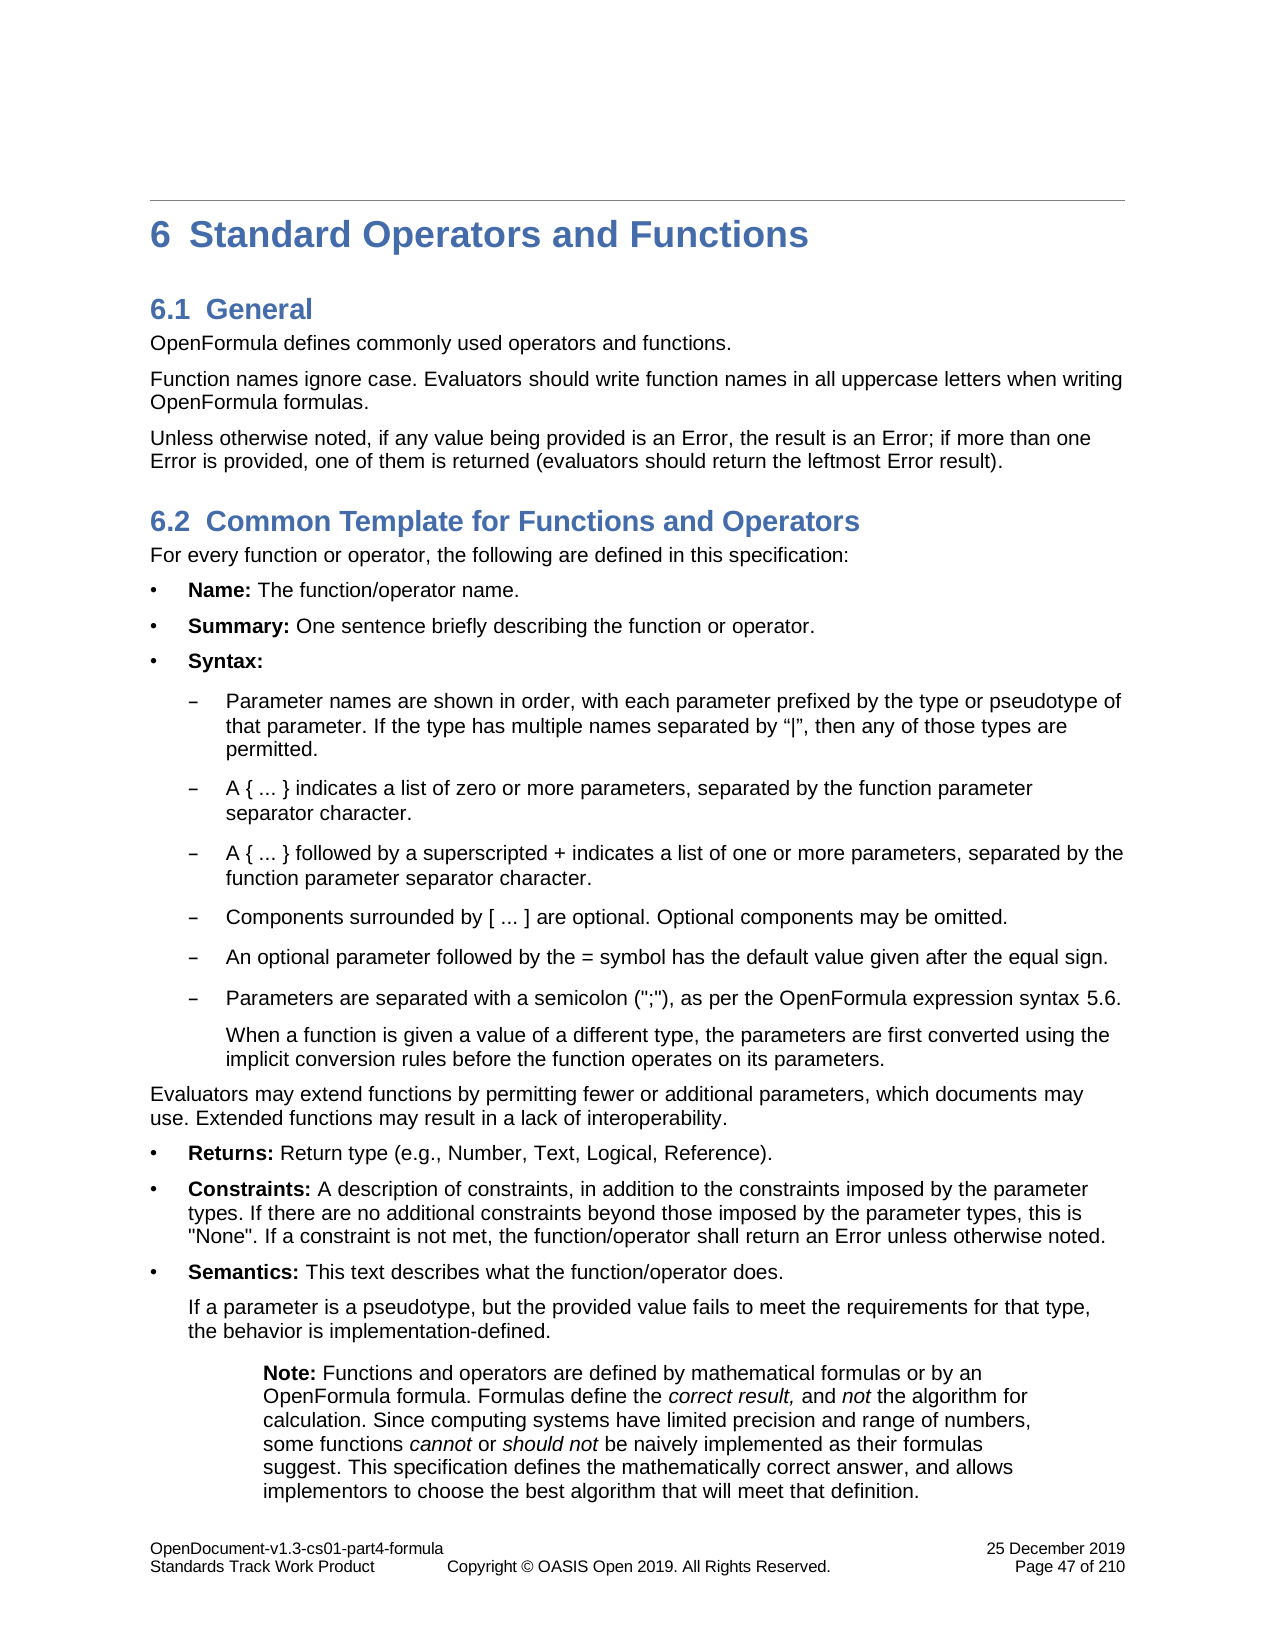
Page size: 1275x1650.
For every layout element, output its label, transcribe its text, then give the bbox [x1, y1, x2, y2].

text Evaluators may extend functions by permitting fewer or additional parameters, which documents may use. Extended functions may result in a lack of interoperability. [150, 1083, 1125, 1130]
list Note: Functions and operators are defined by mathematical formulas or by an OpenFormula formula. Formulas define the correct result, and not the algorithm for calculation. Since computing systems have limited precision and range of numbers, some functions cannot or should not be naively implemented as their formulas suggest. This specification defines the mathematically correct answer, and allows implementors to choose the best algorithm that will meet that definition. [225, 1361, 1050, 1503]
list If a parameter is a pseudotype, but the provided value fails to meet the requirements for that type, the behavior is implementation-defined. [150, 1296, 1125, 1343]
text For every function or operator, the following are defined in this specification: [150, 543, 1125, 567]
text OpenFormula defines commonly used operators and functions. [150, 332, 1125, 355]
subtitle Common Template for Functions and Operators [150, 504, 1125, 537]
list Components surrounded by [ ... ] are optional. Optional components may be omitted. [188, 902, 1125, 930]
list Semantics: This text describes what the function/operator does. [150, 1260, 1125, 1284]
text Unless otherwise noted, if any value being provided is an Error, the result is an Error; if more than one Error is provided, one of them is returned (evaluators should return the leftmost Error result). [150, 426, 1125, 473]
list Parameters are separated with a semicolon (";"), as per the OpenFormula expression syntax 5.6. [188, 983, 1125, 1011]
list Syntax: [150, 650, 1125, 673]
list An optional parameter followed by the = symbol has the default value given after the equal sign. [188, 942, 1125, 971]
list A { ... } indicates a list of zero or more parameters, separated by the function parameter separator character. [188, 773, 1125, 825]
subtitle General [150, 293, 1125, 326]
subtitle Standard Operators and Functions [150, 201, 1125, 256]
list A { ... } followed by a superscripted + indicates a list of one or more parameters, separated by the function parameter separator character. [188, 837, 1125, 889]
list Name: The function/operator name. [150, 579, 1125, 602]
list Constraints: A description of constraints, in addition to the constraints imposed by the parameter types. If there are no additional constraints beyond those imposed by the parameter types, this is "None". If a constraint is not met, the function/operator shall return an Error unless otherwise noted. [150, 1177, 1125, 1248]
list Parameter names are shown in order, with each parameter prefixed by the type or pseudotype of that parameter. If the type has multiple names separated by “|”, then any of those types are permitted. [188, 686, 1125, 761]
list Summary: One sentence briefly describing the function or operator. [150, 614, 1125, 638]
list When a function is given a value of a different type, the parameters are first converted using the implicit conversion rules before the function operates on its parameters. [188, 1023, 1125, 1071]
text Function names ignore case. Evaluators should write function names in all uppercase letters when writing OpenFormula formulas. [150, 367, 1125, 414]
list Returns: Return type (e.g., Number, Text, Logical, Reference). [150, 1142, 1125, 1165]
